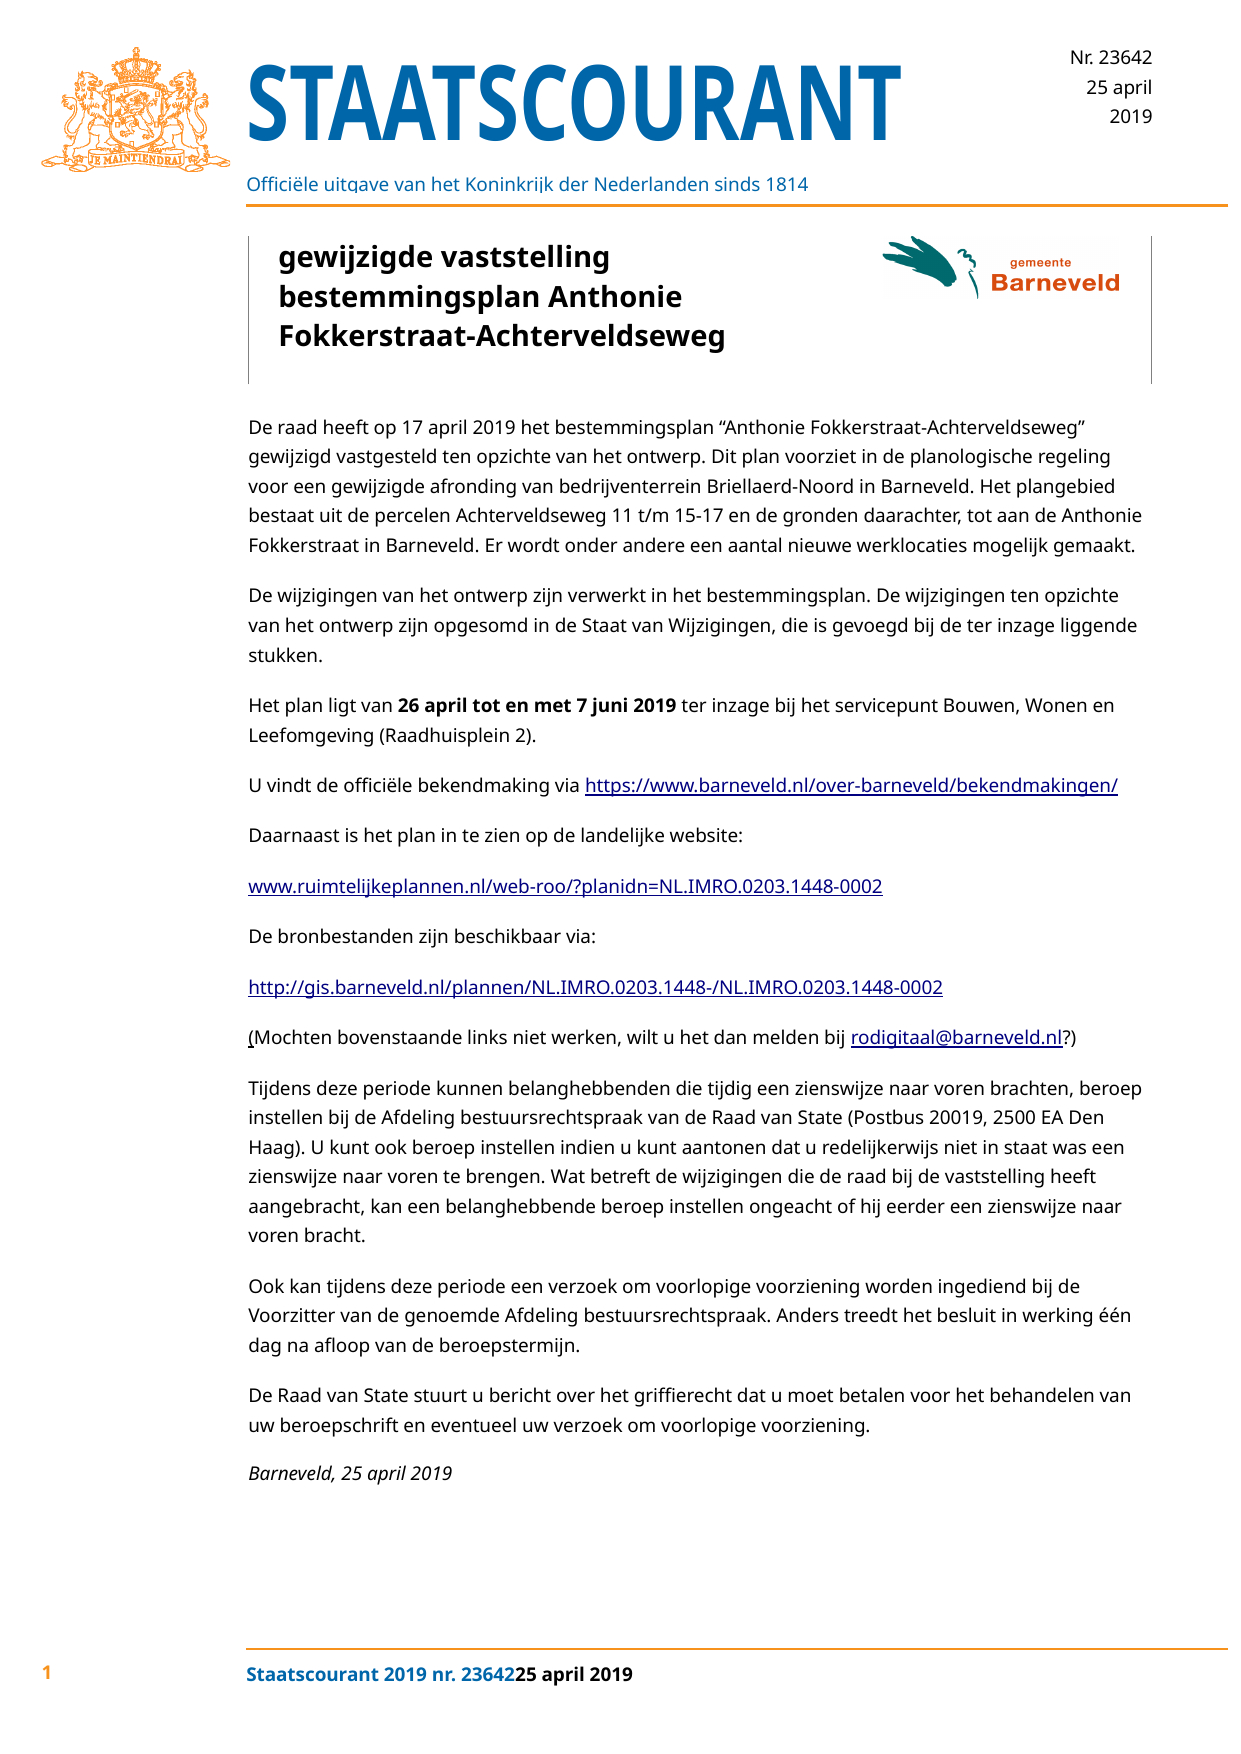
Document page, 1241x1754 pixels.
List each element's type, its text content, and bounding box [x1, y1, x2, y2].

text Tijdens deze periode kunnen belanghebbenden die tijdig een zienswijze naar voren brachten, beroep instellen bij de Afdeling bestuursrechtspraak van de Raad van State (Postbus 20019, 2500 EA Den Haag). U kunt ook beroep instellen indien u kunt aantonen dat u redelijkerwijs niet in staat was een zienswijze naar voren te brengen. Wat betreft de wijzigingen die de raad bij de vaststelling heeft aangebracht, kan een belanghebbende beroep instellen ongeacht of hij eerder een zienswijze naar voren bracht. [248, 1075, 1152, 1248]
text Ook kan tijdens deze periode een verzoek om voorlopige voorziening worden ingediend bij de Voorzitter van de genoemde Afdeling bestuursrechtspraak. Anders treedt het besluit in werking één dag na afloop van de beroepstermijn. [248, 1273, 1152, 1358]
text De wijzigingen van het ontwerp zijn verwerkt in het bestemmingsplan. De wijzigingen ten opzichte van het ontwerp zijn opgesomd in de Staat van Wijzigingen, die is gevoegd bij de ter inzage liggende stukken. [248, 583, 1152, 668]
text (Mochten bovenstaande links niet werken, wilt u het dan melden bij rodigitaal@barneveld.nl?) [248, 1024, 1152, 1050]
picture [882, 236, 1119, 299]
text Daarnaast is het plan in te zien op de landelijke website: [248, 823, 1152, 848]
table_header gewijzigde vaststelling bestemmingsplan Anthonie Fokkerstraat-Achterveldseweg [249, 236, 850, 384]
text www.ruimtelijkeplannen.nl/web-roo/?planidn=NL.IMRO.0203.1448-0002 [248, 873, 1152, 899]
text http://gis.barneveld.nl/plannen/NL.IMRO.0203.1448-/NL.IMRO.0203.1448-0002 [248, 974, 1152, 1000]
table_header [850, 236, 1151, 384]
text De bronbestanden zijn beschikbaar via: [248, 923, 1152, 949]
text U vindt de officiële bekendmaking via https://www.barneveld.nl/over-barneveld/bekendmakingen/ [248, 772, 1152, 798]
text De raad heeft op 17 april 2019 het bestemmingsplan “Anthonie Fokkerstraat-Achterveldseweg” gewijzigd vastgesteld ten opzichte van het ontwerp. Dit plan voorziet in de planologische regeling voor een gewijzigde afronding van bedrijventerrein Briellaerd-Noord in Barneveld. Het plangebied bestaat uit de percelen Achterveldseweg 11 t/m 15-17 en de gronden daarachter, tot aan de Anthonie Fokkerstraat in Barneveld. Er wordt onder andere een aantal nieuwe werklocaties mogelijk gemaakt. [248, 414, 1152, 558]
text Barneveld, 25 april 2019 [248, 1460, 1152, 1486]
picture [41, 47, 231, 172]
text De Raad van State stuurt u bericht over het griffierecht dat u moet betalen voor het behandelen van uw beroepschrift en eventueel uw verzoek om voorlopige voorziening. [248, 1383, 1152, 1438]
text Het plan ligt van 26 april tot en met 7 juni 2019 ter inzage bij het servicepunt Bouwen, Wonen en Leefomgeving (Raadhuisplein 2). [248, 692, 1152, 748]
